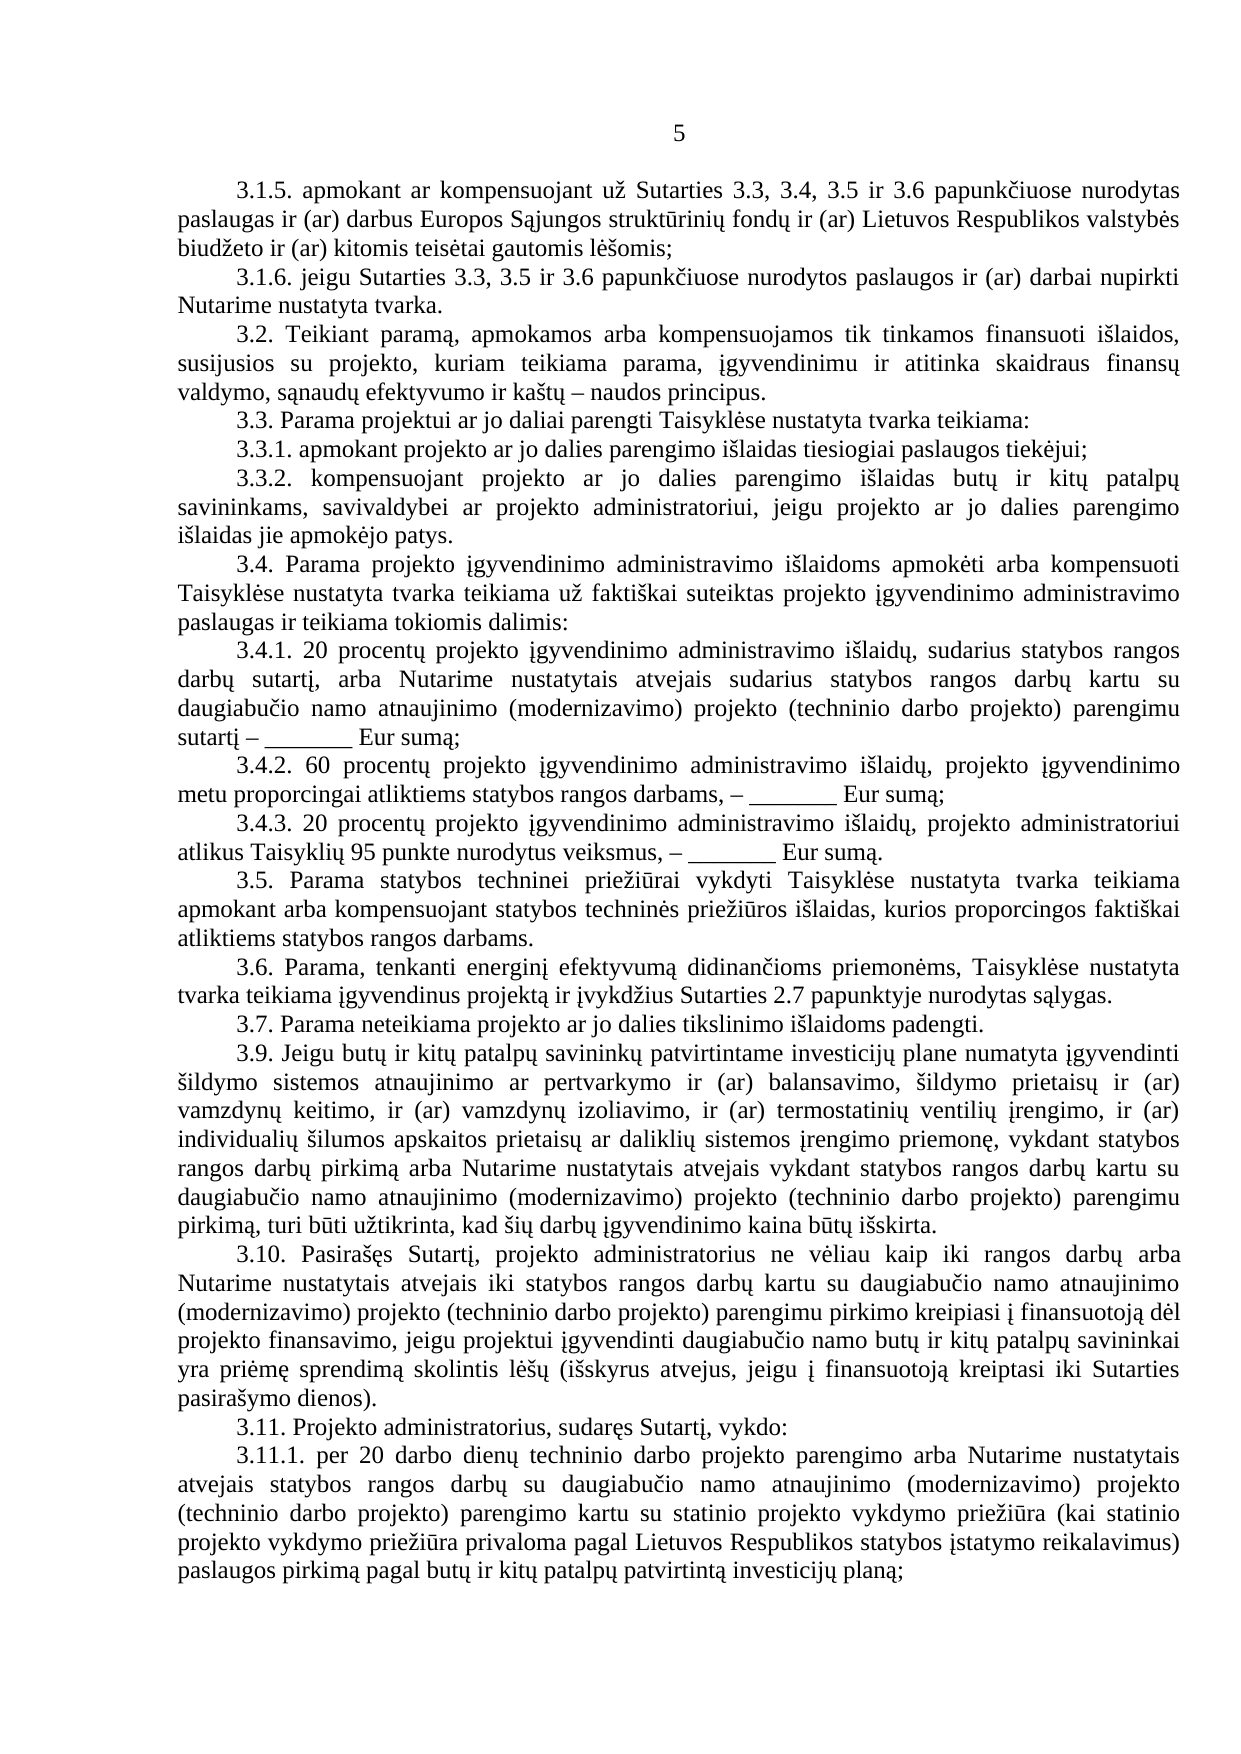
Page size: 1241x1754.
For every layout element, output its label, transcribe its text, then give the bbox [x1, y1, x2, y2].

text 3.1.6. jeigu Sutarties 3.3, 3.5 ir 3.6 papunkčiuose nurodytos paslaugos ir (ar) darbai nupirkti Nutarime nustatyta tvarka. [177, 262, 1181, 319]
text 3.9. Jeigu butų ir kitų patalpų savininkų patvirtintame investicijų plane numatyta įgyvendinti šildymo sistemos atnaujinimo ar pertvarkymo ir (ar) balansavimo, šildymo prietaisų ir (ar) vamzdynų keitimo, ir (ar) vamzdynų izoliavimo, ir (ar) termostatinių ventilių įrengimo, ir (ar) individualių šilumos apskaitos prietaisų ar daliklių sistemos įrengimo priemonę, vykdant statybos rangos darbų pirkimą arba Nutarime nustatytais atvejais vykdant statybos rangos darbų kartu su daugiabučio namo atnaujinimo (modernizavimo) projekto (techninio darbo projekto) parengimu pirkimą, turi būti užtikrinta, kad šių darbų įgyvendinimo kaina būtų išskirta. [177, 1038, 1181, 1239]
text 3.1.5. apmokant ar kompensuojant už Sutarties 3.3, 3.4, 3.5 ir 3.6 papunkčiuose nurodytas paslaugas ir (ar) darbus Europos Sąjungos struktūrinių fondų ir (ar) Lietuvos Respublikos valstybės biudžeto ir (ar) kitomis teisėtai gautomis lėšomis; [177, 176, 1181, 262]
text 3.5. Parama statybos techninei priežiūrai vykdyti Taisyklėse nustatyta tvarka teikiama apmokant arba kompensuojant statybos techninės priežiūros išlaidas, kurios proporcingos faktiškai atliktiems statybos rangos darbams. [177, 866, 1181, 952]
text 3.3.1. apmokant projekto ar jo dalies parengimo išlaidas tiesiogiai paslaugos tiekėjui; [177, 434, 1181, 463]
text 3.11.1. per 20 darbo dienų techninio darbo projekto parengimo arba Nutarime nustatytais atvejais statybos rangos darbų su daugiabučio namo atnaujinimo (modernizavimo) projekto (techninio darbo projekto) parengimo kartu su statinio projekto vykdymo priežiūra (kai statinio projekto vykdymo priežiūra privaloma pagal Lietuvos Respublikos statybos įstatymo reikalavimus) paslaugos pirkimą pagal butų ir kitų patalpų patvirtintą investicijų planą; [177, 1441, 1181, 1584]
text 3.4.3. 20 procentų projekto įgyvendinimo administravimo išlaidų, projekto administratoriui atlikus Taisyklių 95 punkte nurodytus veiksmus, – _______ Eur sumą. [177, 808, 1181, 866]
text 3.2. Teikiant paramą, apmokamos arba kompensuojamos tik tinkamos finansuoti išlaidos, susijusios su projekto, kuriam teikiama parama, įgyvendinimu ir atitinka skaidraus finansų valdymo, sąnaudų efektyvumo ir kaštų – naudos principus. [177, 319, 1181, 406]
text 3.7. Parama neteikiama projekto ar jo dalies tikslinimo išlaidoms padengti. [177, 1009, 1181, 1038]
text 3.3.2. kompensuojant projekto ar jo dalies parengimo išlaidas butų ir kitų patalpų savininkams, savivaldybei ar projekto administratoriui, jeigu projekto ar jo dalies parengimo išlaidas jie apmokėjo patys. [177, 463, 1181, 549]
text 3.6. Parama, tenkanti energinį efektyvumą didinančioms priemonėms, Taisyklėse nustatyta tvarka teikiama įgyvendinus projektą ir įvykdžius Sutarties 2.7 papunktyje nurodytas sąlygas. [177, 952, 1181, 1009]
text 3.10. Pasirašęs Sutartį, projekto administratorius ne vėliau kaip iki rangos darbų arba Nutarime nustatytais atvejais iki statybos rangos darbų kartu su daugiabučio namo atnaujinimo (modernizavimo) projekto (techninio darbo projekto) parengimu pirkimo kreipiasi į finansuotoją dėl projekto finansavimo, jeigu projektui įgyvendinti daugiabučio namo butų ir kitų patalpų savininkai yra priėmę sprendimą skolintis lėšų (išskyrus atvejus, jeigu į finansuotoją kreiptasi iki Sutarties pasirašymo dienos). [177, 1239, 1181, 1412]
text 3.4.2. 60 procentų projekto įgyvendinimo administravimo išlaidų, projekto įgyvendinimo metu proporcingai atliktiems statybos rangos darbams, – _______ Eur sumą; [177, 751, 1181, 808]
text 3.4. Parama projekto įgyvendinimo administravimo išlaidoms apmokėti arba kompensuoti Taisyklėse nustatyta tvarka teikiama už faktiškai suteiktas projekto įgyvendinimo administravimo paslaugas ir teikiama tokiomis dalimis: [177, 549, 1181, 636]
text 3.11. Projekto administratorius, sudaręs Sutartį, vykdo: [177, 1412, 1181, 1441]
text 3.3. Parama projektui ar jo daliai parengti Taisyklėse nustatyta tvarka teikiama: [177, 406, 1181, 434]
text 3.4.1. 20 procentų projekto įgyvendinimo administravimo išlaidų, sudarius statybos rangos darbų sutartį, arba Nutarime nustatytais atvejais sudarius statybos rangos darbų kartu su daugiabučio namo atnaujinimo (modernizavimo) projekto (techninio darbo projekto) parengimu sutartį – _______ Eur sumą; [177, 636, 1181, 751]
